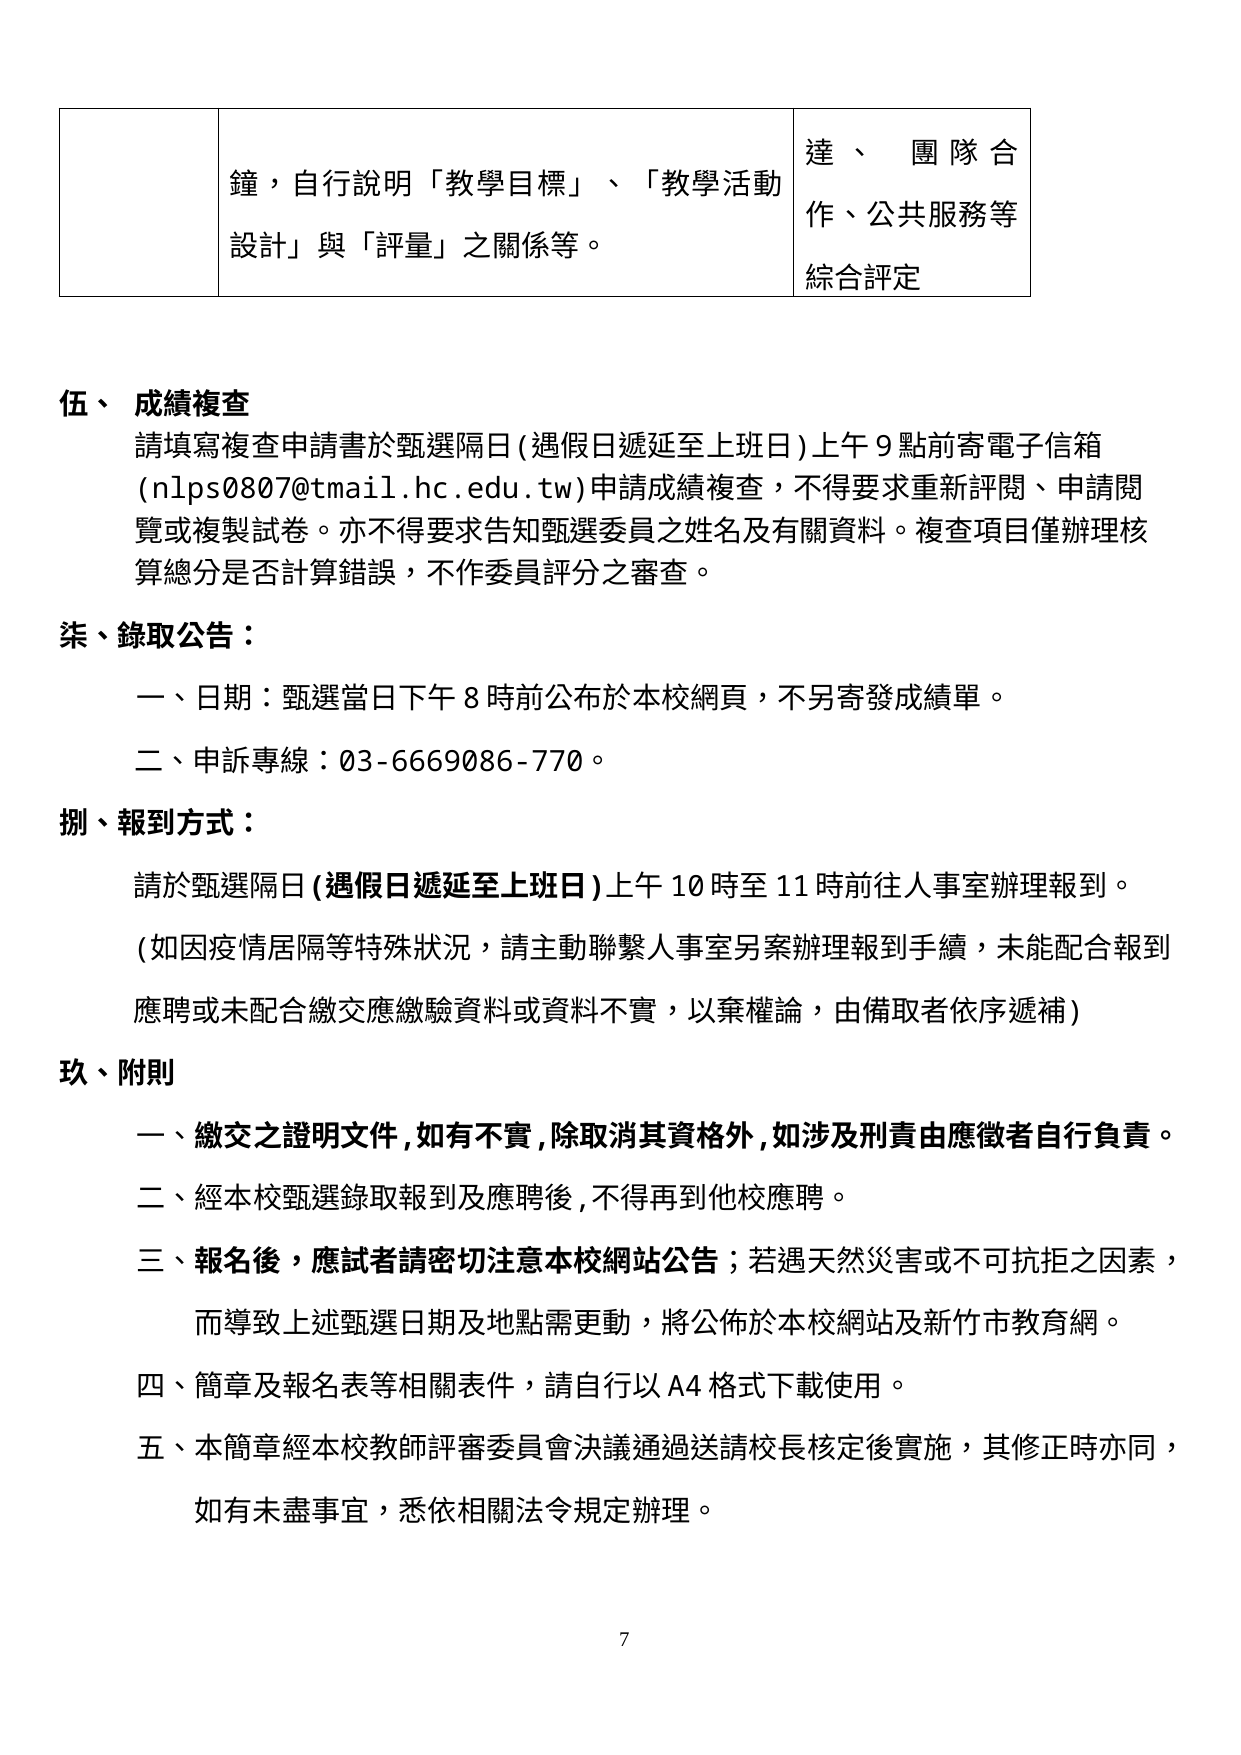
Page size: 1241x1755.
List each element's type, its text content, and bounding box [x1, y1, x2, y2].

text (如因疫情居隔等特殊狀況，請主動聯繫人事室另案辦理報到手續，未能配合報到應聘或未配合繳交應繳驗資料或資料不實，以棄權論，由備取者依序遞補) [133, 904, 1181, 1029]
text 一、日期：甄選當日下午8時前公布於本校網頁，不另寄發成績單。 [136, 654, 1181, 717]
list 成績複查 [59, 360, 1181, 422]
text 二、申訴專線：03-6669086-770。 [134, 717, 1181, 779]
text 二、經本校甄選錄取報到及應聘後,不得再到他校應聘。 [122, 1154, 1181, 1217]
text 捌、報到方式： [59, 779, 1181, 842]
text 柒、錄取公告： [59, 592, 1181, 654]
text 四、簡章及報名表等相關表件，請自行以A4格式下載使用。 [122, 1342, 1181, 1404]
text 玖、附則 [59, 1029, 1181, 1092]
text 一、繳交之證明文件,如有不實,除取消其資格外,如涉及刑責由應徵者自行負責。 [122, 1092, 1181, 1154]
text 請於甄選隔日(遇假日遞延至上班日)上午10時至11時前往人事室辦理報到。 [133, 842, 1181, 904]
text 五、本簡章經本校教師評審委員會決議通過送請校長核定後實施，其修正時亦同，如有未盡事宜，悉依相關法令規定辦理。 [136, 1404, 1181, 1529]
table_cell 達、 團隊合作、公共服務等綜合評定 [794, 109, 1030, 296]
text 請填寫複查申請書於甄選隔日(遇假日遞延至上班日)上午9點前寄電子信箱(nlps0807@tmail.hc.edu.tw)申請成績複查，不得要求重新評閱、申請閱覽或複製試卷。亦不得要求告知甄選委員之姓名及有關資料。複查項目僅辦理核算總分是否計算錯誤，不作委員評分之審查。 [134, 422, 1169, 592]
text 三、報名後，應試者請密切注意本校網站公告；若遇天然災害或不可抗拒之因素，而導致上述甄選日期及地點需更動，將公佈於本校網站及新竹市教育網。 [136, 1217, 1181, 1342]
table_cell [60, 109, 218, 296]
table_cell 鐘，自行說明「教學目標」、「教學活動設計」與「評量」之關係等。 [219, 109, 793, 296]
